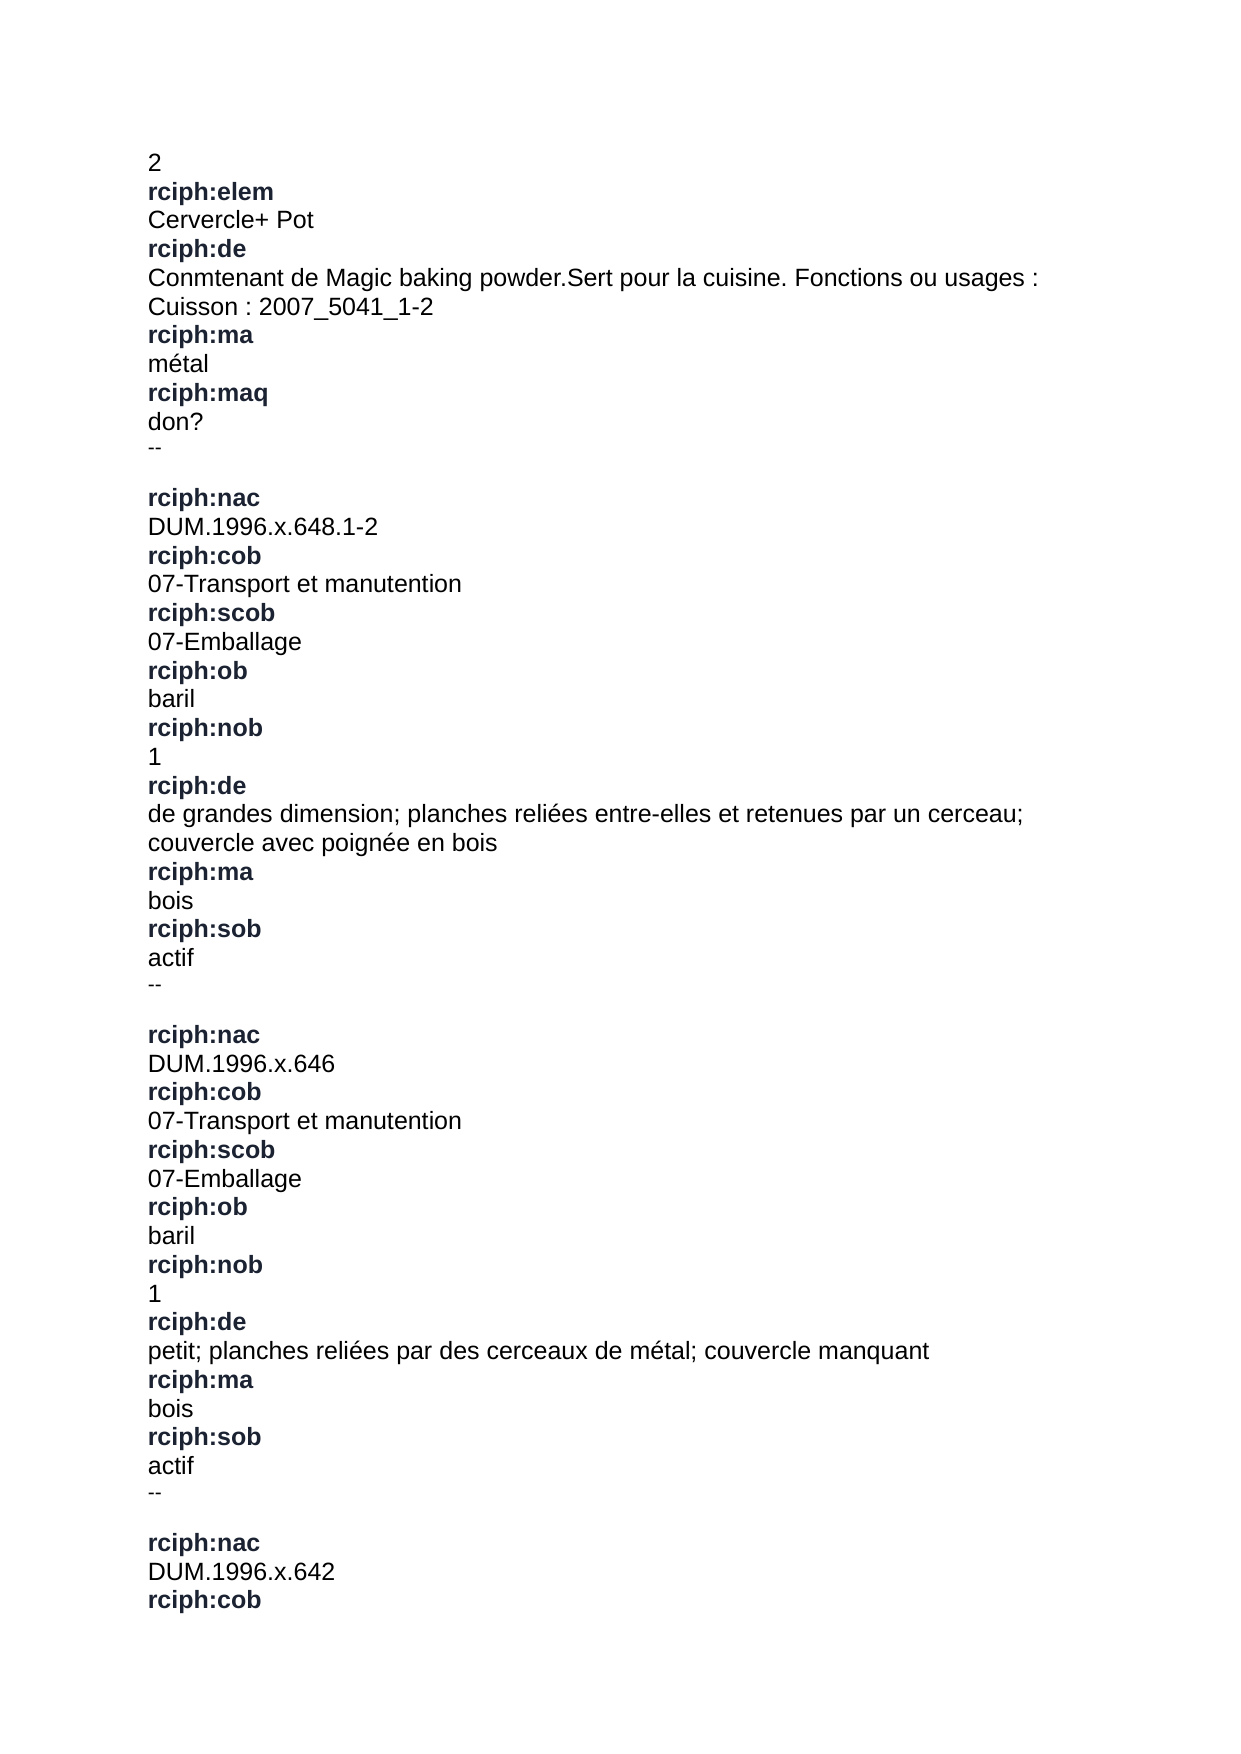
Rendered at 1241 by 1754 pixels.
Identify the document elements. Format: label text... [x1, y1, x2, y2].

text rciph:de [148, 234, 1092, 263]
text baril [148, 684, 1092, 713]
text Conmtenant de Magic baking powder.Sert pour la cuisine. Fonctions ou usages : Cuisson : 2007_5041_1-2 [148, 263, 1092, 320]
text rciph:elem [148, 176, 1092, 205]
text -- [148, 435, 1092, 459]
text DUM.1996.x.642 [148, 1556, 1092, 1585]
text rciph:ma [148, 857, 1092, 886]
text rciph:ob [148, 656, 1092, 684]
text rciph:de [148, 771, 1092, 799]
text rciph:cob [148, 541, 1092, 569]
text bois [148, 1393, 1092, 1422]
text de grandes dimension; planches reliées entre-elles et retenues par un cerceau; couvercle avec poignée en bois [148, 799, 1092, 857]
text 07-Emballage [148, 627, 1092, 656]
text rciph:maq [148, 378, 1092, 406]
text métal [148, 349, 1092, 378]
text rciph:scob [148, 598, 1092, 627]
text petit; planches reliées par des cerceaux de métal; couvercle manquant [148, 1336, 1092, 1365]
text rciph:nac [148, 1528, 1092, 1556]
text rciph:cob [148, 1585, 1092, 1614]
text rciph:de [148, 1307, 1092, 1336]
text baril [148, 1221, 1092, 1250]
text rciph:cob [148, 1077, 1092, 1106]
text rciph:sob [148, 914, 1092, 943]
text rciph:scob [148, 1135, 1092, 1163]
text rciph:nob [148, 1250, 1092, 1278]
text -- [148, 1480, 1092, 1504]
text rciph:ma [148, 1365, 1092, 1393]
text bois [148, 886, 1092, 914]
text rciph:nob [148, 713, 1092, 742]
text -- [148, 972, 1092, 996]
text DUM.1996.x.646 [148, 1048, 1092, 1077]
text 1 [148, 742, 1092, 771]
text rciph:sob [148, 1422, 1092, 1451]
text 1 [148, 1278, 1092, 1307]
text DUM.1996.x.648.1-2 [148, 512, 1092, 541]
text rciph:nac [148, 1020, 1092, 1048]
text 07-Transport et manutention [148, 569, 1092, 598]
text 2 [148, 148, 1092, 176]
text rciph:nac [148, 483, 1092, 512]
text rciph:ma [148, 320, 1092, 349]
text 07-Emballage [148, 1163, 1092, 1192]
text actif [148, 1451, 1092, 1480]
text rciph:ob [148, 1192, 1092, 1221]
text actif [148, 943, 1092, 972]
text don? [148, 406, 1092, 435]
text Cervercle+ Pot [148, 205, 1092, 234]
text 07-Transport et manutention [148, 1106, 1092, 1135]
